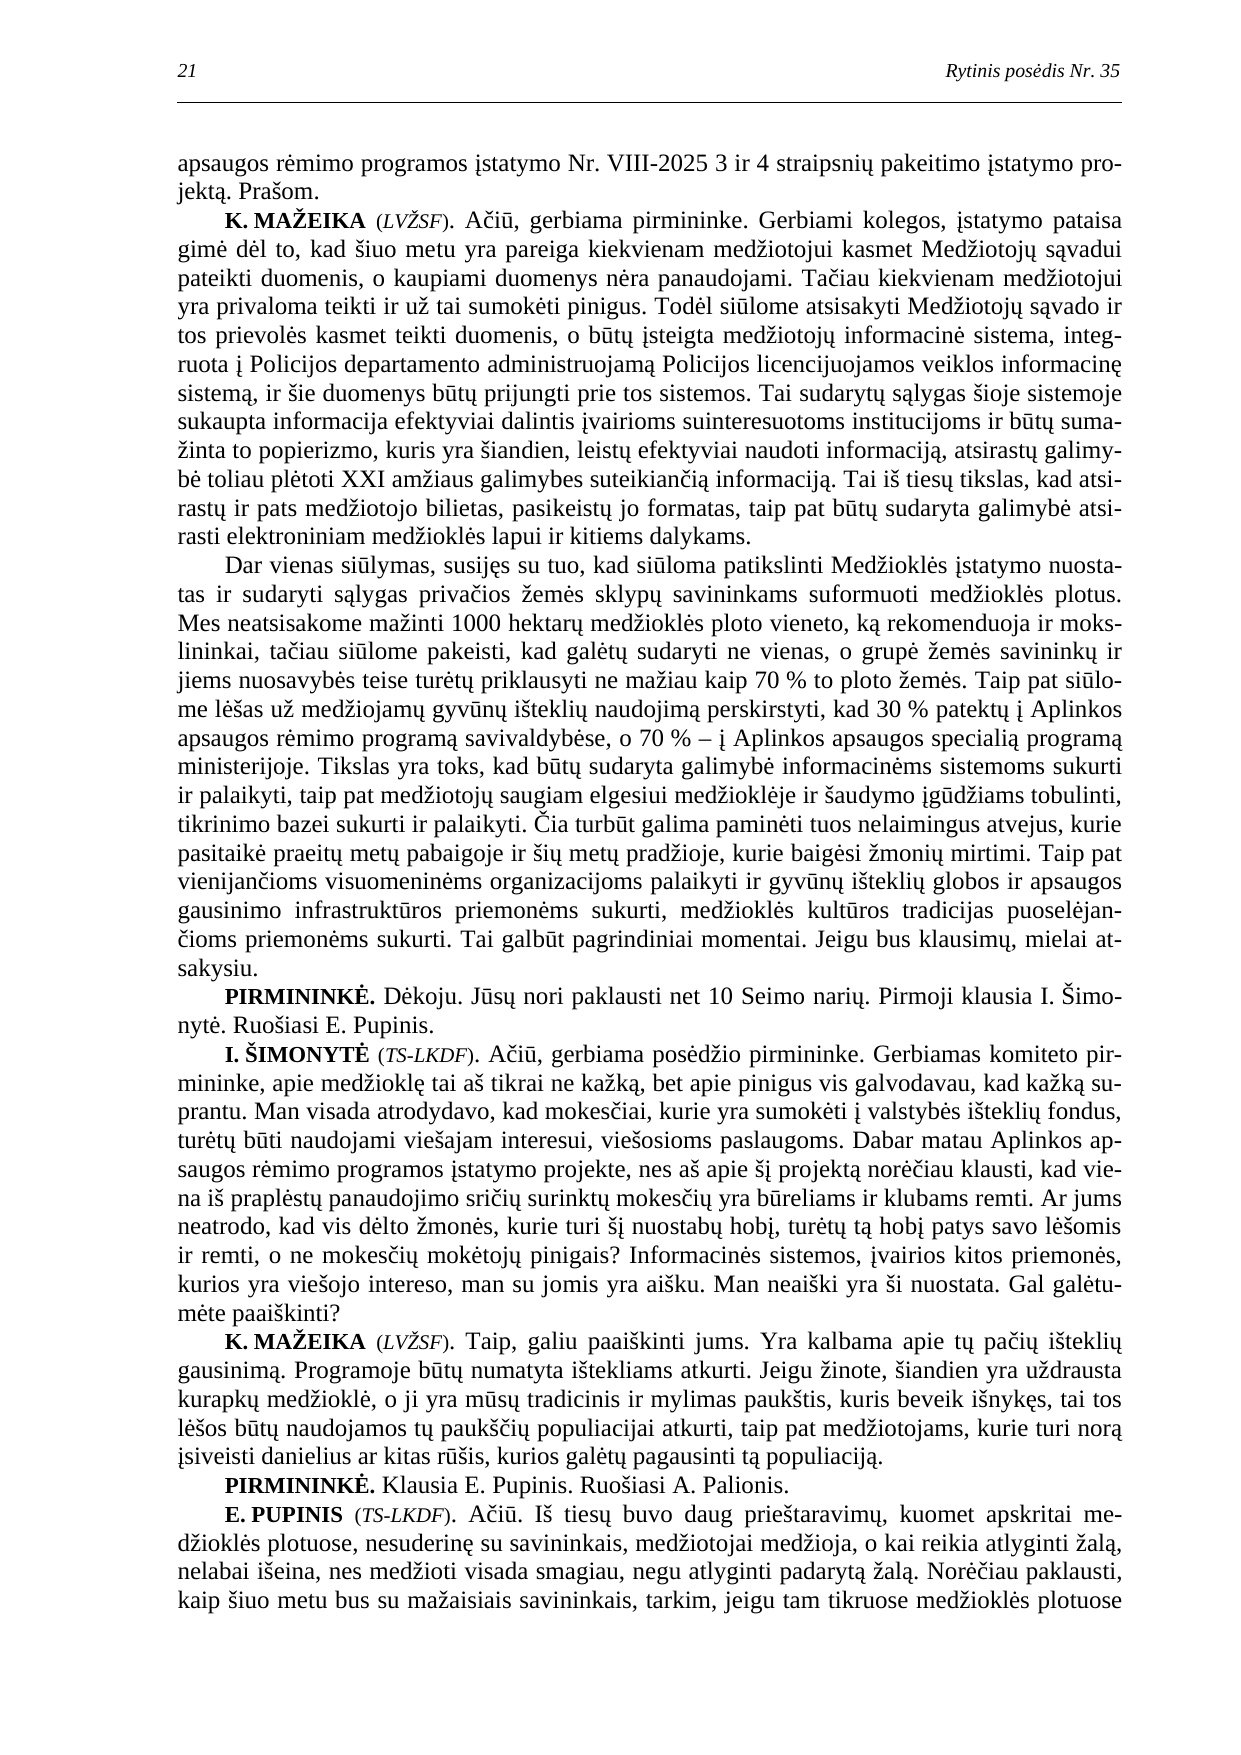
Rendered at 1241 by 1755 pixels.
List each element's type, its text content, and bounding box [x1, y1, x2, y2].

text K. MAŽEIKA (LVŽSF). Taip, ga­liu pa­aiš­kin­ti jums. Yra kal­ba­ma apie tų pa­čių iš­tek­lių gau­si­ni­mą. Pro­gra­mo­je bū­tų nu­ma­ty­ta iš­tek­liams at­kur­ti. Jei­gu ži­no­te, šian­dien yra už­draus­ta ku­rap­kų me­džiok­lė, o ji yra mū­sų tra­di­ci­nis ir my­li­mas paukš­tis, ku­ris be­veik iš­ny­kęs, tai tos lė­šos bū­tų nau­do­ja­mos tų paukš­čių po­pu­lia­ci­jai at­kur­ti, taip pat me­džio­to­jams, ku­rie tu­ri no­rą įsi­veis­ti da­nie­lius ar ki­tas rū­šis, ku­rios ga­lė­tų pa­gau­sin­ti tą po­pu­lia­ci­ją. [177, 1326, 1122, 1470]
text E. PUPINIS (TS-LKDF). Ačiū. Iš tie­sų bu­vo daug prieš­ta­ra­vi­mų, kuo­met ap­skri­tai me­džiok­lės plo­tuo­se, ne­su­de­ri­nę su sa­vi­nin­kais, me­džio­to­jai me­džio­ja, o kai rei­kia at­ly­gin­ti ža­lą, ne­la­bai iš­ei­na, nes me­džio­ti vi­sa­da sma­giau, ne­gu at­ly­gin­ti pa­da­ry­tą ža­lą. No­rė­čiau pa­klaus­ti, kaip šiuo me­tu bus su ma­ža­isiais sa­vi­nin­kais, tar­kim, jei­gu tam tik­ruo­se me­džiok­lės plo­tuo­se [177, 1499, 1122, 1614]
text K. MAŽEIKA (LVŽSF). Ačiū, ger­bia­ma pir­mi­nin­ke. Ger­bia­mi ko­le­gos, įsta­ty­mo pa­tai­sa gi­mė dėl to, kad šiuo me­tu yra pa­rei­ga kiek­vie­nam me­džio­to­jui kas­met Me­džio­to­jų są­va­dui pa­teik­ti duo­me­nis, o kau­pia­mi duo­me­nys nė­ra pa­nau­do­ja­mi. Ta­čiau kiek­vie­nam me­džio­to­jui yra pri­va­lo­ma teik­ti ir už tai su­mo­kė­ti pi­ni­gus. To­dėl siū­lo­me at­si­sa­ky­ti Me­džio­to­jų są­va­do ir tos prie­vo­lės kas­met teik­ti duo­me­nis, o bū­tų įsteig­ta me­džio­to­jų in­for­ma­ci­nė sis­te­ma, in­teg­ruo­ta į Po­li­ci­jos de­par­ta­men­to ad­mi­nist­ruo­ja­mą Po­li­ci­jos li­cen­ci­juo­ja­mos veik­los in­for­ma­ci­nę sis­te­mą, ir šie duo­me­nys bū­tų pri­jung­ti prie tos sis­te­mos. Tai su­da­ry­tų są­ly­gas šio­je sis­te­mo­je su­kaup­ta in­for­ma­ci­ja efek­ty­viai da­lin­tis įvai­rioms su­in­te­re­suo­toms ins­ti­tu­ci­joms ir bū­tų su­ma­žin­ta to po­pie­riz­mo, ku­ris yra šian­dien, leis­tų efek­ty­viai nau­do­ti in­for­ma­ci­ją, at­si­ras­tų ga­li­my­bė to­liau plė­to­ti XXI amžiaus ga­li­my­bes su­tei­kian­čią in­for­ma­ci­ją. Tai iš tie­sų tiks­las, kad at­si­ras­tų ir pats me­džio­to­jo bi­lie­tas, pa­si­keis­tų jo for­ma­tas, taip pat bū­tų su­da­ry­ta ga­li­my­bė at­si­ras­ti elek­tro­ni­niam me­džiok­lės la­pui ir ki­tiems da­ly­kams. [177, 205, 1122, 550]
text PIRMININKĖ. Dė­ko­ju. Jū­sų no­ri pa­klaus­ti net 10 Sei­mo na­rių. Pir­mo­ji klau­sia I. Ši­mo­ny­tė. Ruo­šia­si E. Pu­pi­nis. [177, 981, 1122, 1039]
text I. ŠIMONYTĖ (TS-LKDF). Ačiū, ger­bia­ma po­sė­džio pir­mi­nin­ke. Ger­bia­mas ko­mi­te­to pir­mi­nin­ke, apie me­džiok­lę tai aš tik­rai ne kaž­ką, bet apie pi­ni­gus vis gal­vo­da­vau, kad kaž­ką su­pran­tu. Man vi­sa­da at­ro­dy­da­vo, kad mo­kes­čiai, ku­rie yra su­mo­kė­ti į vals­ty­bės iš­tek­lių fon­dus, tu­rė­tų bū­ti nau­do­ja­mi vie­ša­jam in­te­re­sui, vie­šo­sioms pa­slau­goms. Da­bar ma­tau Ap­lin­kos ap­sau­gos rė­mi­mo pro­gra­mos įsta­ty­mo pro­jek­te, nes aš apie šį pro­jek­tą no­rė­čiau klaus­ti, kad vie­na iš pra­plės­tų pa­nau­do­ji­mo sri­čių su­rink­tų mo­kes­čių yra bū­re­liams ir klu­bams rem­ti. Ar jums ne­at­ro­do, kad vis dėl­to žmo­nės, ku­rie tu­ri šį nuo­sta­bų ho­bį, tu­rė­tų tą ho­bį pa­tys sa­vo lė­šo­mis ir rem­ti, o ne mo­kes­čių mo­kė­to­jų pi­ni­gais? In­for­ma­ci­nės sis­te­mos, įvai­rios ki­tos prie­mo­nės, ku­rios yra vie­šo­jo in­te­re­so, man su jo­mis yra aiš­ku. Man ne­aiš­ki yra ši nuo­sta­ta. Gal ga­lė­tu­mė­te pa­aiš­kin­ti? [177, 1039, 1122, 1326]
text PIRMININKĖ. Klau­sia E. Pu­pi­nis. Ruo­šia­si A. Pa­lio­nis. [177, 1470, 1122, 1499]
text ap­sau­gos rė­mi­mo pro­gra­mos įsta­ty­mo Nr. VIII-2025 3 ir 4 straips­nių pa­kei­ti­mo įsta­ty­mo pro­jek­tą. Pra­šom. [177, 148, 1122, 205]
text Dar vie­nas siū­ly­mas, su­si­jęs su tuo, kad siū­lo­ma pa­tiks­lin­ti Me­džiok­lės įsta­ty­mo nuo­sta­tas ir su­da­ry­ti są­ly­gas pri­va­čios že­mės skly­pų sa­vi­nin­kams su­for­muo­ti me­džiok­lės plo­tus. Mes ne­at­si­sa­ko­me ma­žin­ti 1000 hek­ta­rų me­džiok­lės plo­to vie­ne­to, ką re­ko­men­duo­ja ir moks­li­nin­kai, ta­čiau siū­lo­me pa­keis­ti, kad ga­lė­tų su­da­ry­ti ne vie­nas, o gru­pė že­mės sa­vi­nin­kų ir jiems nuo­sa­vy­bės tei­se tu­rė­tų pri­klau­sy­ti ne ma­žiau kaip 70 % to plo­to že­mės. Taip pat siū­lo­me lė­šas už me­džio­ja­mų gy­vū­nų iš­tek­lių nau­do­ji­mą per­skirs­ty­ti, kad 30 % pa­tek­tų į Ap­lin­kos ap­sau­gos rė­mi­mo pro­gra­mą sa­vi­val­dy­bė­se, o 70 % – į Ap­lin­kos ap­sau­gos spe­cia­lią pro­gra­mą mi­nis­te­ri­jo­je. Tiks­las yra toks, kad bū­tų su­da­ry­ta ga­li­my­bė in­for­ma­ci­nėms sis­te­moms su­kur­ti ir pa­lai­ky­ti, taip pat me­džio­to­jų sau­giam el­ge­siui me­džiok­lė­je ir šau­dy­mo įgū­džiams to­bu­lin­ti, tik­ri­ni­mo ba­zei su­kur­ti ir pa­lai­ky­ti. Čia tur­būt ga­li­ma pa­mi­nė­ti tuos ne­lai­min­gus at­ve­jus, ku­rie pa­si­tai­kė pra­ei­tų me­tų pa­bai­go­je ir šių me­tų pra­džio­je, ku­rie bai­gė­si žmo­nių mir­ti­mi. Taip pat vie­ni­jan­čioms vi­suo­me­ni­nėms or­ga­ni­za­ci­joms pa­lai­ky­ti ir gy­vū­nų iš­tek­lių glo­bos ir ap­sau­gos gau­si­ni­mo in­fra­struk­tū­ros prie­mo­nėms su­kur­ti, me­džiok­lės kul­tū­ros tra­di­ci­jas puo­se­lė­jan­čioms prie­mo­nėms su­kur­ti. Tai gal­būt pa­grin­di­niai mo­men­tai. Jei­gu bus klau­si­mų, mie­lai at­sa­ky­siu. [177, 550, 1122, 981]
